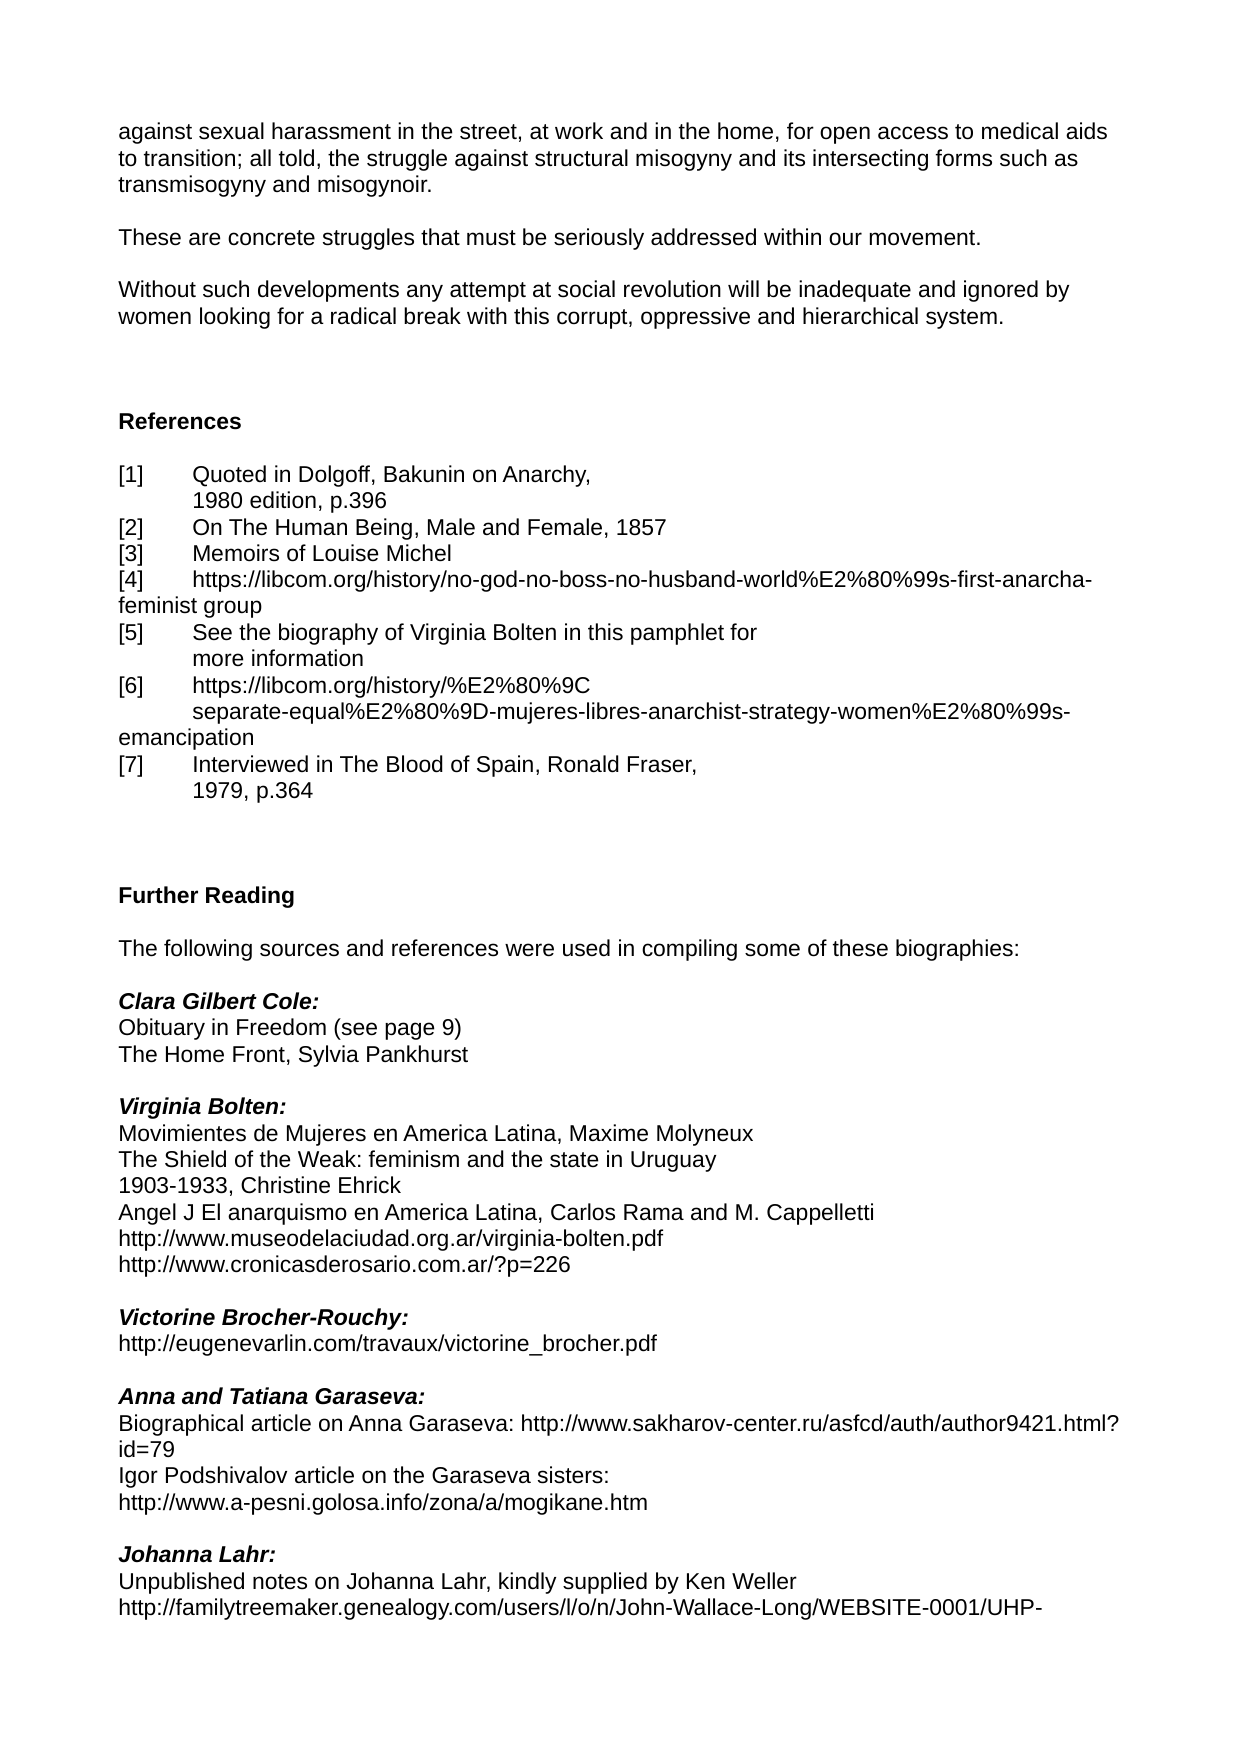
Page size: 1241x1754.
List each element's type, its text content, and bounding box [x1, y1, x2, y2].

text http://familytreemaker.genealogy.com/users/l/o/n/John-Wallace-Long/WEBSITE-0001/UHP- [118, 1594, 1122, 1620]
text [6] https://libcom.org/history/%E2%80%9C [118, 672, 1122, 698]
text Clara Gilbert Cole: [118, 988, 1122, 1014]
text against sexual harassment in the street, at work and in the home, for open access to medical aids to transition; all told, the struggle against structural misogyny and its intersecting forms such as transmisogyny and misogynoir. [118, 118, 1122, 197]
text more information [118, 645, 1122, 672]
text 1903-1933, Christine Ehrick [118, 1172, 1122, 1199]
text 1980 edition, p.396 [118, 487, 1122, 513]
text Movimientes de Mujeres en America Latina, Maxime Molyneux [118, 1119, 1122, 1146]
text References [118, 408, 1122, 434]
text [1] Quoted in Dolgoff, Bakunin on Anarchy, [118, 461, 1122, 487]
text [5] See the biography of Virginia Bolten in this pamphlet for [118, 619, 1122, 645]
text These are concrete struggles that must be seriously addressed within our movement. [118, 223, 1122, 250]
text Unpublished notes on Johanna Lahr, kindly supplied by Ken Weller [118, 1568, 1122, 1594]
text Victorine Brocher-Rouchy: [118, 1304, 1122, 1330]
text The following sources and references were used in compiling some of these biographies: [118, 935, 1122, 961]
text http://www.museodelaciudad.org.ar/virginia-bolten.pdf [118, 1225, 1122, 1251]
text http://eugenevarlin.com/travaux/victorine_brocher.pdf [118, 1330, 1122, 1357]
text Angel J El anarquismo en America Latina, Carlos Rama and M. Cappelletti [118, 1199, 1122, 1225]
text Virginia Bolten: [118, 1093, 1122, 1119]
text Obituary in Freedom (see page 9) [118, 1014, 1122, 1041]
text Further Reading [118, 882, 1122, 909]
text [3] Memoirs of Louise Michel [118, 540, 1122, 566]
text Anna and Tatiana Garaseva: [118, 1383, 1122, 1409]
text separate-equal%E2%80%9D-mujeres-libres-anarchist-strategy-women%E2%80%99s-emancipation [118, 698, 1122, 751]
text Igor Podshivalov article on the Garaseva sisters: http://www.a-pesni.golosa.info/zona/a/mogikane.htm [118, 1462, 1122, 1515]
text The Shield of the Weak: feminism and the state in Uruguay [118, 1146, 1122, 1172]
text http://www.cronicasderosario.com.ar/?p=226 [118, 1251, 1122, 1278]
text The Home Front, Sylvia Pankhurst [118, 1041, 1122, 1067]
text Johanna Lahr: [118, 1541, 1122, 1568]
text Without such developments any attempt at social revolution will be inadequate and ignored by women looking for a radical break with this corrupt, oppressive and hierarchical system. [118, 276, 1122, 329]
text [2] On The Human Being, Male and Female, 1857 [118, 513, 1122, 540]
text 1979, p.364 [118, 777, 1122, 803]
text Biographical article on Anna Garaseva: http://www.sakharov-center.ru/asfcd/auth/author9421.html?id=79 [118, 1409, 1122, 1462]
text [4] https://libcom.org/history/no-god-no-boss-no-husband-world%E2%80%99s-first-anarcha-feminist group [118, 566, 1122, 619]
text [7] Interviewed in The Blood of Spain, Ronald Fraser, [118, 751, 1122, 777]
